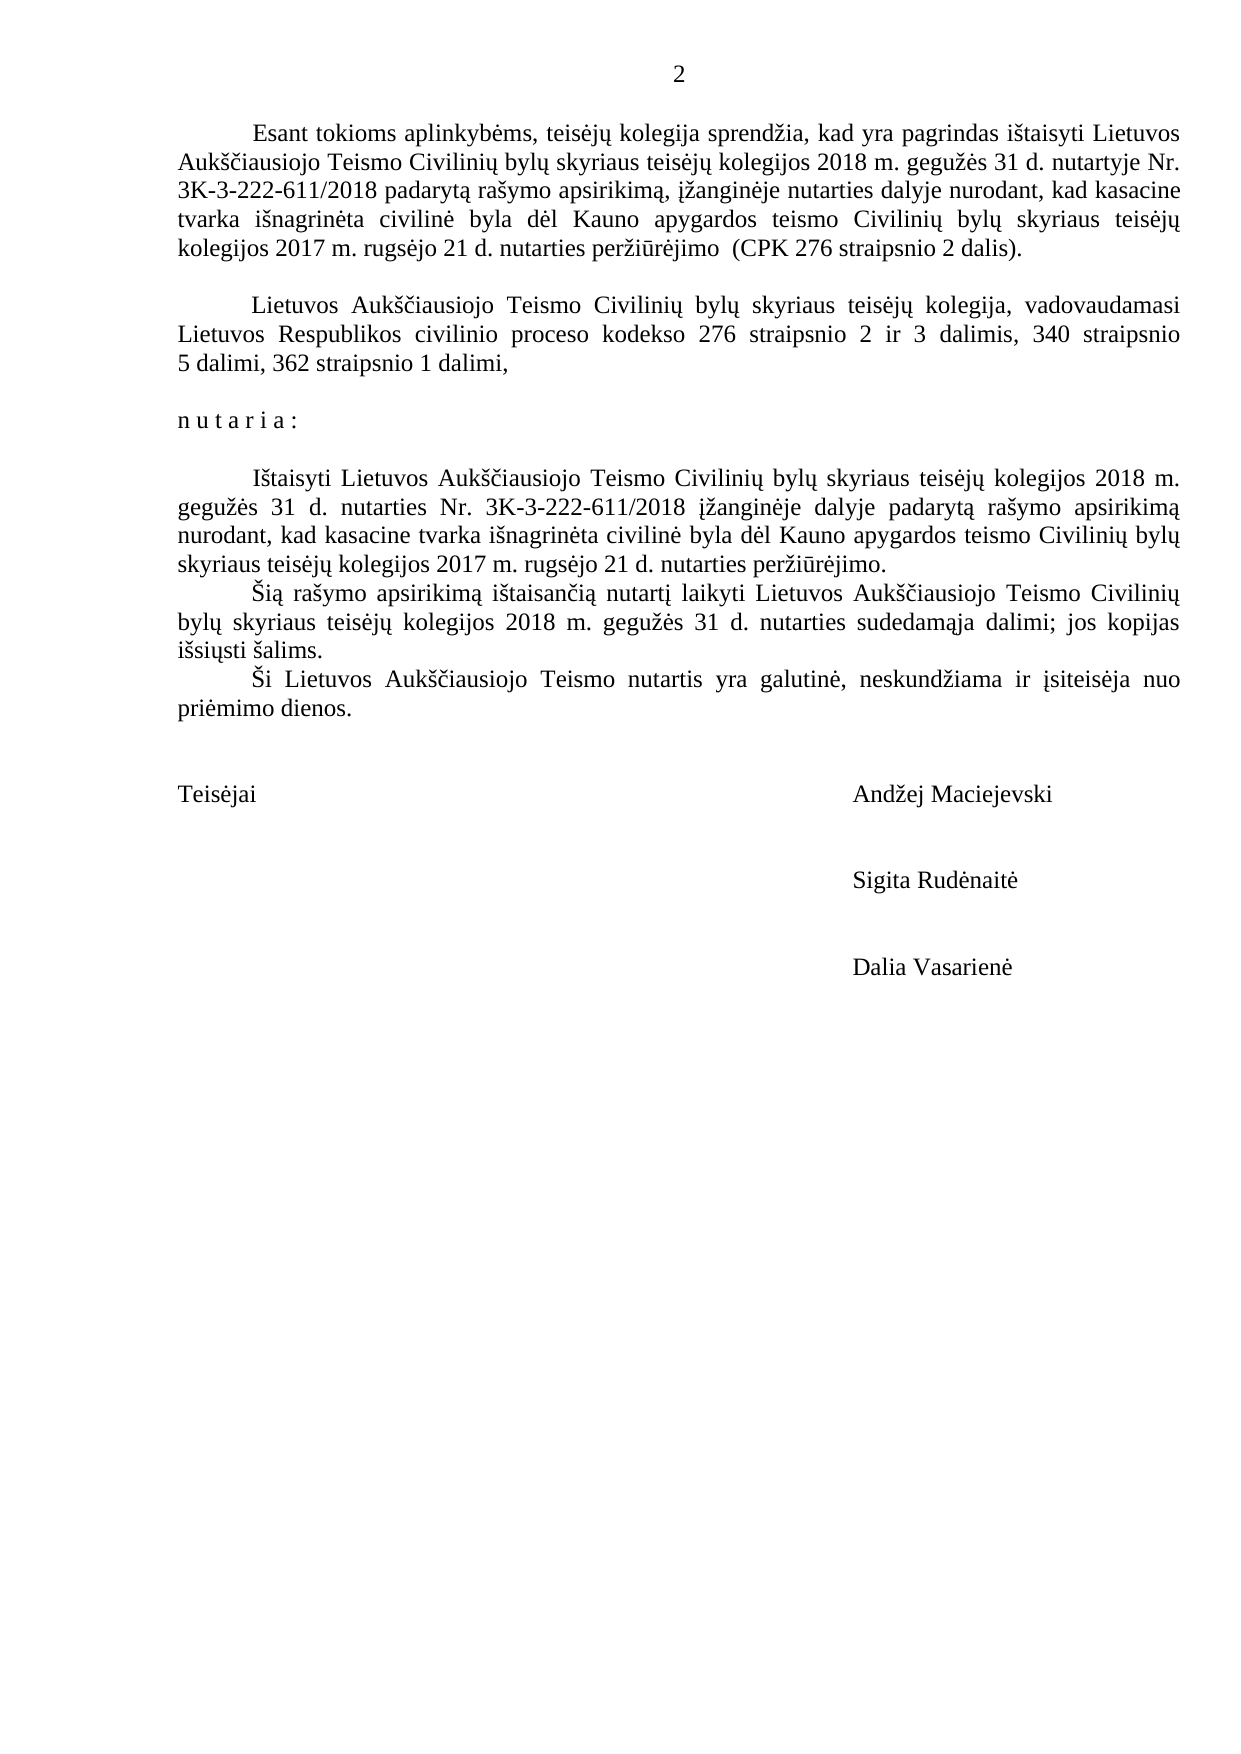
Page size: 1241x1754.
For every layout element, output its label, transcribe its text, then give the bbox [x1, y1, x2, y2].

text Ištaisyti Lietuvos Aukščiausiojo Teismo Civilinių bylų skyriaus teisėjų kolegijos 2018 m. gegužės 31 d. nutarties Nr. 3K-3-222-611/2018 įžanginėje dalyje padarytą rašymo apsirikimą nurodant, kad kasacine tvarka išnagrinėta civilinė byla dėl Kauno apygardos teismo Civilinių bylų skyriaus teisėjų kolegijos 2017 m. rugsėjo 21 d. nutarties peržiūrėjimo. [177, 463, 1181, 578]
text Teisėjai Andžej Maciejevski [177, 779, 1181, 808]
text Ši Lietuvos Aukščiausiojo Teismo nutartis yra galutinė, neskundžiama ir įsiteisėja nuo priėmimo dienos. [177, 664, 1181, 722]
text Esant tokioms aplinkybėms, teisėjų kolegija sprendžia, kad yra pagrindas ištaisyti Lietuvos Aukščiausiojo Teismo Civilinių bylų skyriaus teisėjų kolegijos 2018 m. gegužės 31 d. nutartyje Nr. 3K-3-222-611/2018 padarytą rašymo apsirikimą, įžanginėje nutarties dalyje nurodant, kad kasacine tvarka išnagrinėta civilinė byla dėl Kauno apygardos teismo Civilinių bylų skyriaus teisėjų kolegijos 2017 m. rugsėjo 21 d. nutarties peržiūrėjimo (CPK 276 straipsnio 2 dalis). [177, 118, 1181, 262]
text Dalia Vasarienė [717, 952, 1181, 981]
text Šią rašymo apsirikimą ištaisančią nutartį laikyti Lietuvos Aukščiausiojo Teismo Civilinių bylų skyriaus teisėjų kolegijos 2018 m. gegužės 31 d. nutarties sudedamąja dalimi; jos kopijas išsiųsti šalims. [177, 578, 1181, 664]
text Lietuvos Aukščiausiojo Teismo Civilinių bylų skyriaus teisėjų kolegija, vadovaudamasi Lietuvos Respublikos civilinio proceso kodekso 276 straipsnio 2 ir 3 dalimis, 340 straipsnio 5 dalimi, 362 straipsnio 1 dalimi, [177, 291, 1181, 377]
text Sigita Rudėnaitė [717, 866, 1181, 894]
text n u t a r i a : [177, 406, 1181, 434]
